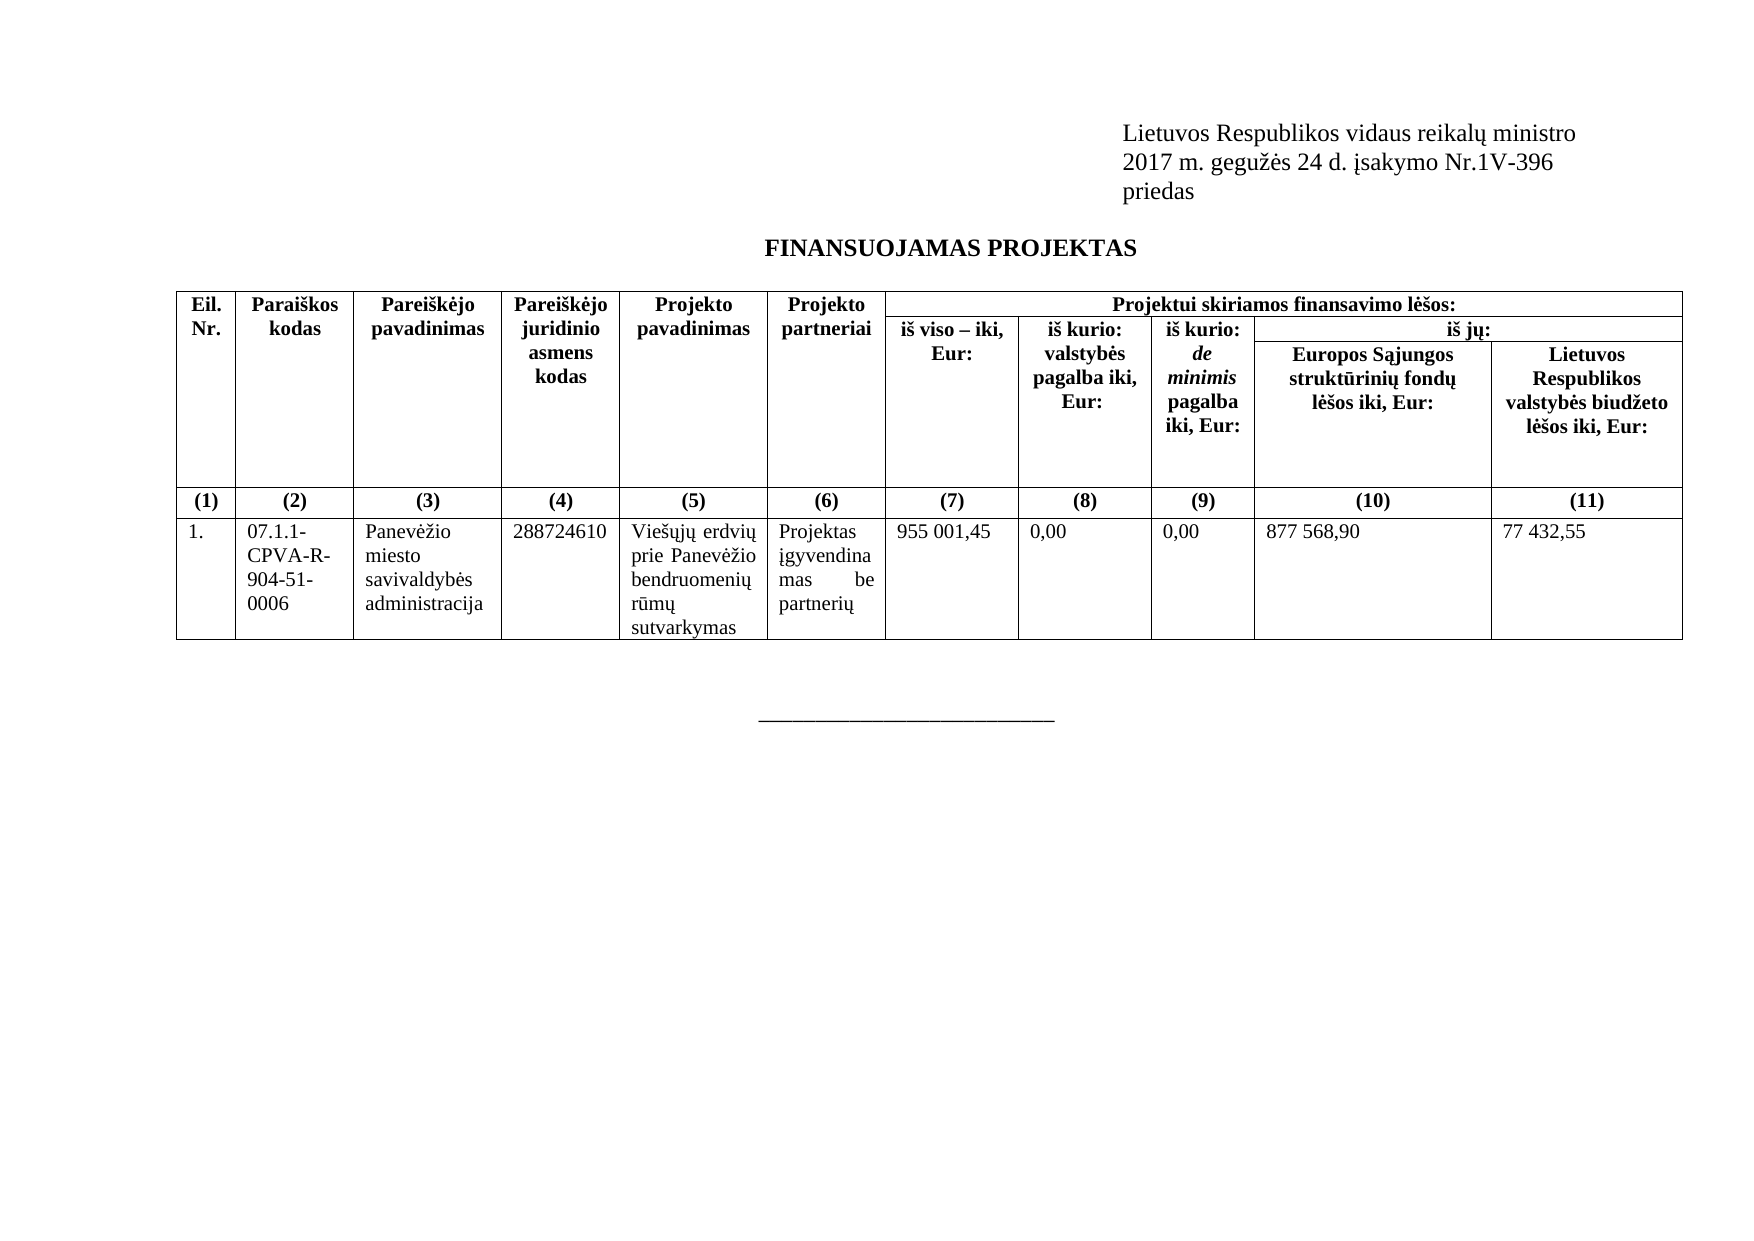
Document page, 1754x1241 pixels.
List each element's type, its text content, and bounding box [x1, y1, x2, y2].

text FINANSUOJAMAS PROJEKTAS [177, 233, 1636, 262]
table_cell (7) [886, 488, 1018, 517]
table_header Projekto partneriai [768, 292, 885, 487]
table_header Eil. Nr. [177, 292, 235, 487]
table_cell iš kurio: de minimis pagalba iki, Eur: [1152, 317, 1254, 487]
table_cell 288724610 [502, 519, 619, 639]
table_cell Projektas įgyvendinamas be partnerių [768, 519, 885, 639]
table_cell (11) [1492, 488, 1682, 517]
table_cell Viešųjų erdvių prie Panevėžio bendruomenių rūmų sutvarkymas [620, 519, 767, 639]
table_cell iš viso – iki, Eur: [886, 317, 1018, 487]
text Lietuvos Respublikos vidaus reikalų ministro [1122, 118, 1636, 147]
table_cell Europos Sąjungos struktūrinių fondų lėšos iki, Eur: [1255, 342, 1491, 487]
table_header Paraiškos kodas [236, 292, 353, 487]
table_cell 877 568,90 [1255, 519, 1491, 639]
table_cell (9) [1152, 488, 1254, 517]
table_cell (2) [236, 488, 353, 517]
table_cell (4) [502, 488, 619, 517]
text __________________________ [177, 697, 1636, 725]
text priedas [1122, 176, 1636, 204]
table_cell 1. [177, 519, 235, 639]
table_cell (10) [1255, 488, 1491, 517]
table_cell Panevėžio miesto savivaldybės administracija [354, 519, 501, 639]
table_cell 77 432,55 [1492, 519, 1682, 639]
table_cell (8) [1019, 488, 1151, 517]
table_cell 955 001,45 [886, 519, 1018, 639]
table_header Projekto pavadinimas [620, 292, 767, 487]
text 2017 m. gegužės 24 d. įsakymo Nr.1V-396 [1122, 147, 1636, 176]
table_cell 0,00 [1019, 519, 1151, 639]
table_cell iš jų: [1255, 317, 1682, 341]
table_cell (6) [768, 488, 885, 517]
table_header Projektui skiriamos finansavimo lėšos: [886, 292, 1682, 316]
table_cell (3) [354, 488, 501, 517]
table_cell 0,00 [1152, 519, 1254, 639]
table_cell iš kurio: valstybės pagalba iki, Eur: [1019, 317, 1151, 487]
table_cell 07.1.1-CPVA-R-904-51-0006 [236, 519, 353, 639]
table_cell Lietuvos Respublikos valstybės biudžeto lėšos iki, Eur: [1492, 342, 1682, 487]
table_header Pareiškėjo juridinio asmens kodas [502, 292, 619, 487]
table_header Pareiškėjo pavadinimas [354, 292, 501, 487]
table_cell (1) [177, 488, 235, 517]
table_cell (5) [620, 488, 767, 517]
